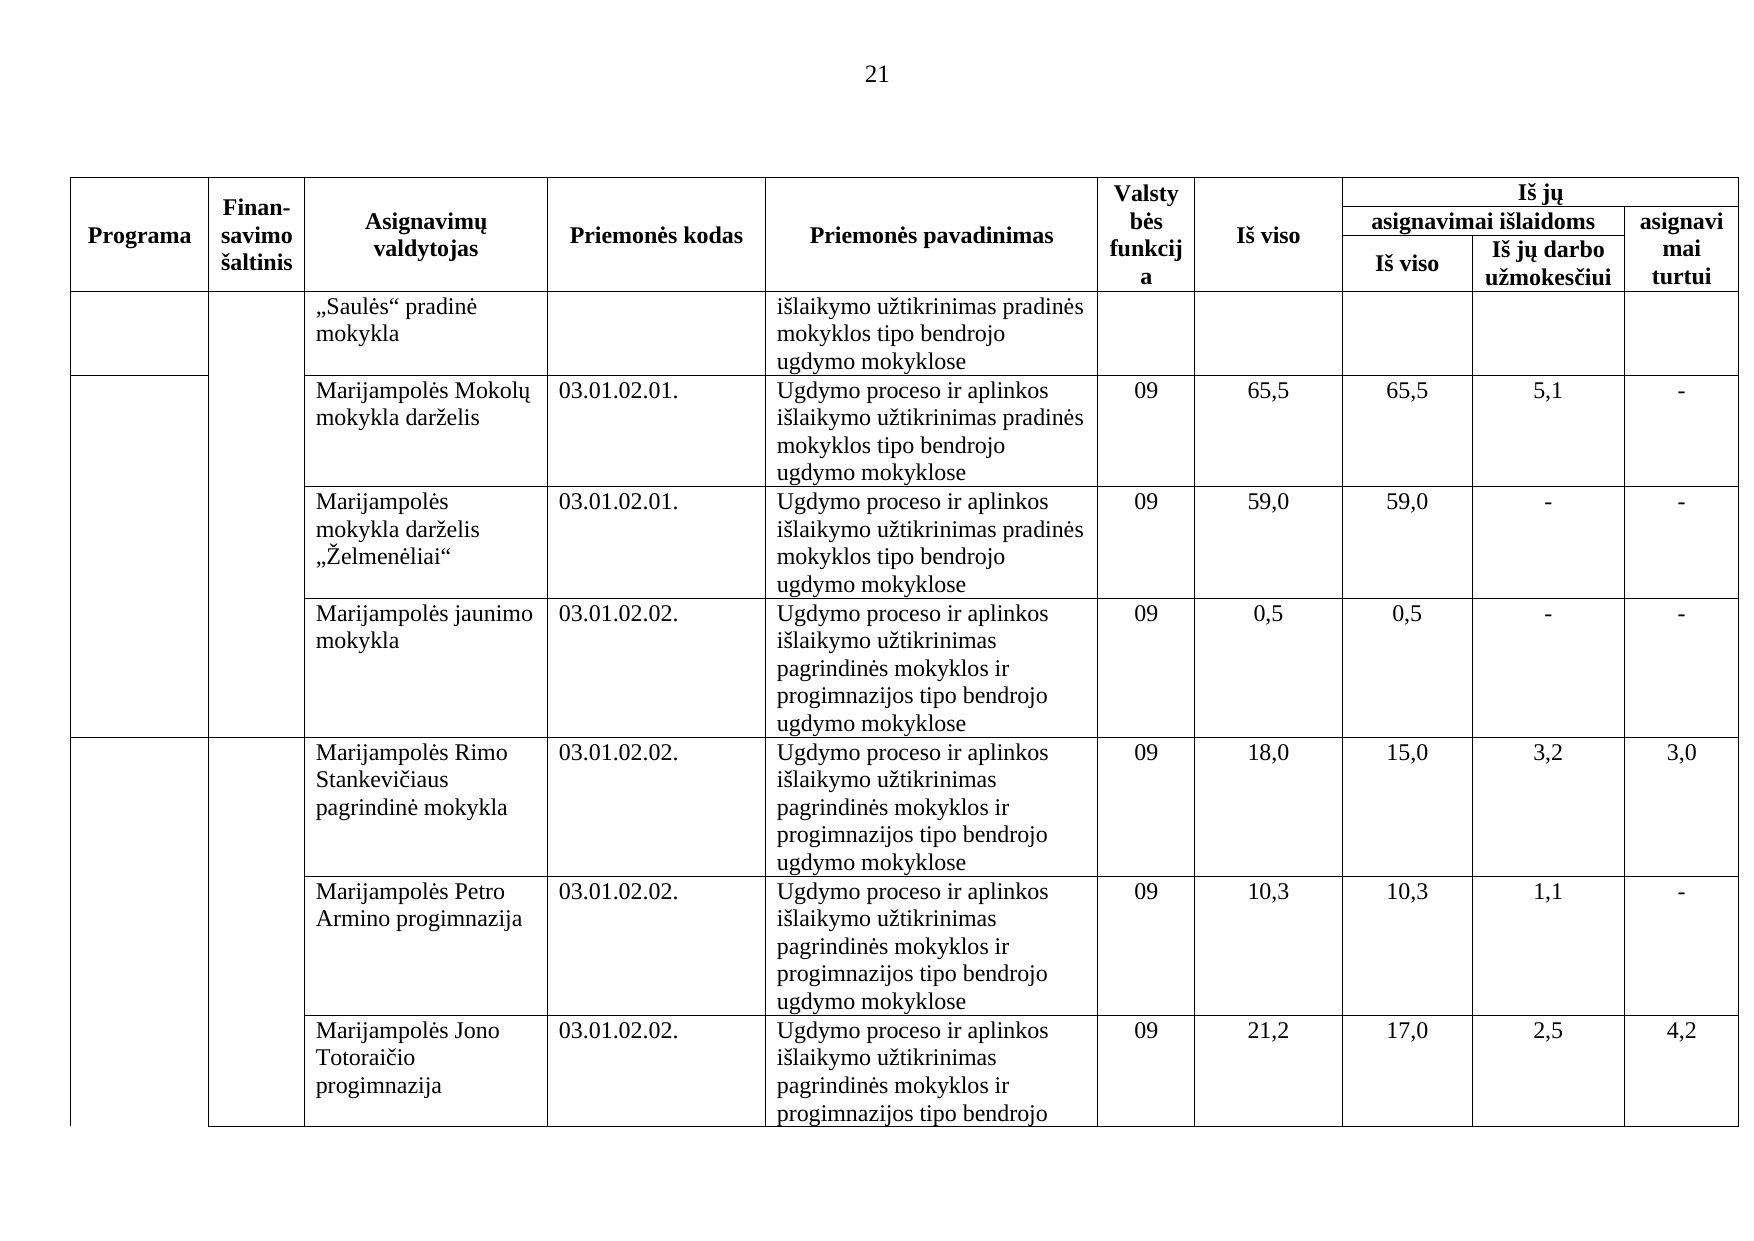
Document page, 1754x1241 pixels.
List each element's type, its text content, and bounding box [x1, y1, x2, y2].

table_cell Ugdymo proceso ir aplinkos išlaikymo užtikrinimas pagrindinės mokyklos ir progimnazijos tipo bendrojo ugdymo mokyklose [766, 738, 1097, 876]
table_cell 09 [1098, 376, 1194, 486]
table_cell 03.01.02.02. [548, 877, 765, 1015]
table_cell 03.01.02.02. [548, 1016, 765, 1126]
table_cell [1195, 292, 1342, 374]
table_cell 09 [1098, 599, 1194, 737]
table_cell [71, 738, 208, 876]
table_cell Ugdymo proceso ir aplinkos išlaikymo užtikrinimas pagrindinės mokyklos ir progimnazijos tipo bendrojo [766, 1016, 1097, 1126]
table_cell Ugdymo proceso ir aplinkos išlaikymo užtikrinimas pradinės mokyklos tipo bendrojo ugdymo mokyklose [766, 487, 1097, 597]
table_cell asignavimai išlaidoms [1343, 207, 1624, 234]
table_header Priemonės kodas [548, 178, 765, 291]
table_cell Marijampolės Rimo Stankevičiaus pagrindinė mokykla [305, 738, 547, 876]
table_cell [209, 292, 304, 597]
table_cell 59,0 [1343, 487, 1472, 597]
table_cell 65,5 [1343, 376, 1472, 486]
table_cell 18,0 [1195, 738, 1342, 876]
table_cell [209, 738, 304, 1126]
table_cell - [1473, 487, 1624, 597]
table_cell - [1473, 599, 1624, 737]
table_cell [1098, 292, 1194, 374]
table_cell 10,3 [1195, 877, 1342, 1015]
table_cell 2,5 [1473, 1016, 1624, 1126]
table_cell 15,0 [1343, 738, 1472, 876]
table_cell 03.01.02.02. [548, 599, 765, 737]
table_cell 17,0 [1343, 1016, 1472, 1126]
table_cell [548, 292, 765, 374]
table_cell 10,3 [1343, 877, 1472, 1015]
table_cell 03.01.02.01. [548, 487, 765, 597]
table_cell 21,2 [1195, 1016, 1342, 1126]
table_header Valstybės funkcija [1098, 178, 1194, 291]
table_cell 3,0 [1625, 738, 1738, 876]
table_cell - [1625, 376, 1738, 486]
table_header Asignavimų valdytojas [305, 178, 547, 291]
table_cell 5,1 [1473, 376, 1624, 486]
table_cell [71, 292, 208, 374]
table_header Priemonės pavadinimas [766, 178, 1097, 291]
table_cell [1343, 292, 1472, 374]
table_cell Marijampolės mokykla darželis „Želmenėliai“ [305, 487, 547, 597]
table_cell - [1625, 877, 1738, 1015]
table_cell 03.01.02.01. [548, 376, 765, 486]
table_cell „Saulės“ pradinė mokykla [305, 292, 547, 374]
table_cell Ugdymo proceso ir aplinkos išlaikymo užtikrinimas pagrindinės mokyklos ir progimnazijos tipo bendrojo ugdymo mokyklose [766, 599, 1097, 737]
table_cell 59,0 [1195, 487, 1342, 597]
table_cell išlaikymo užtikrinimas pradinės mokyklos tipo bendrojo ugdymo mokyklose [766, 292, 1097, 374]
table_cell 09 [1098, 1016, 1194, 1126]
table_cell Marijampolės Petro Armino progimnazija [305, 877, 547, 1015]
table_cell 03.01.02.02. [548, 738, 765, 876]
table_cell [71, 876, 208, 1126]
table_header Iš viso [1195, 178, 1342, 291]
table_cell 0,5 [1343, 599, 1472, 737]
table_cell 09 [1098, 877, 1194, 1015]
table_cell 65,5 [1195, 376, 1342, 486]
table_cell Marijampolės jaunimo mokykla [305, 599, 547, 737]
table_header Programa [71, 178, 208, 291]
table_cell - [1625, 487, 1738, 597]
table_cell Ugdymo proceso ir aplinkos išlaikymo užtikrinimas pradinės mokyklos tipo bendrojo ugdymo mokyklose [766, 376, 1097, 486]
table_cell - [1473, 292, 1624, 374]
table_cell [209, 598, 304, 737]
table_cell 0,5 [1195, 599, 1342, 737]
table_cell Iš jų darbo užmokesčiui [1473, 236, 1624, 291]
table_cell Marijampolės Mokolų mokykla darželis [305, 376, 547, 486]
table_cell - [1625, 292, 1738, 374]
table_cell 3,2 [1473, 738, 1624, 876]
table_cell [71, 376, 208, 737]
table_header Iš jų [1343, 178, 1738, 206]
table_cell 09 [1098, 738, 1194, 876]
table_header Finan-savimo šaltinis [209, 178, 304, 291]
table_cell - [1625, 599, 1738, 737]
table_cell asignavimai turtui įsigyti [1625, 207, 1738, 291]
table_cell Iš viso [1343, 236, 1472, 291]
table_cell 4,2 [1625, 1016, 1738, 1126]
table_cell 1,1 [1473, 877, 1624, 1015]
table_cell Ugdymo proceso ir aplinkos išlaikymo užtikrinimas pagrindinės mokyklos ir progimnazijos tipo bendrojo ugdymo mokyklose [766, 877, 1097, 1015]
table_cell 09 [1098, 487, 1194, 597]
table_cell Marijampolės Jono Totoraičio progimnazija [305, 1016, 547, 1126]
